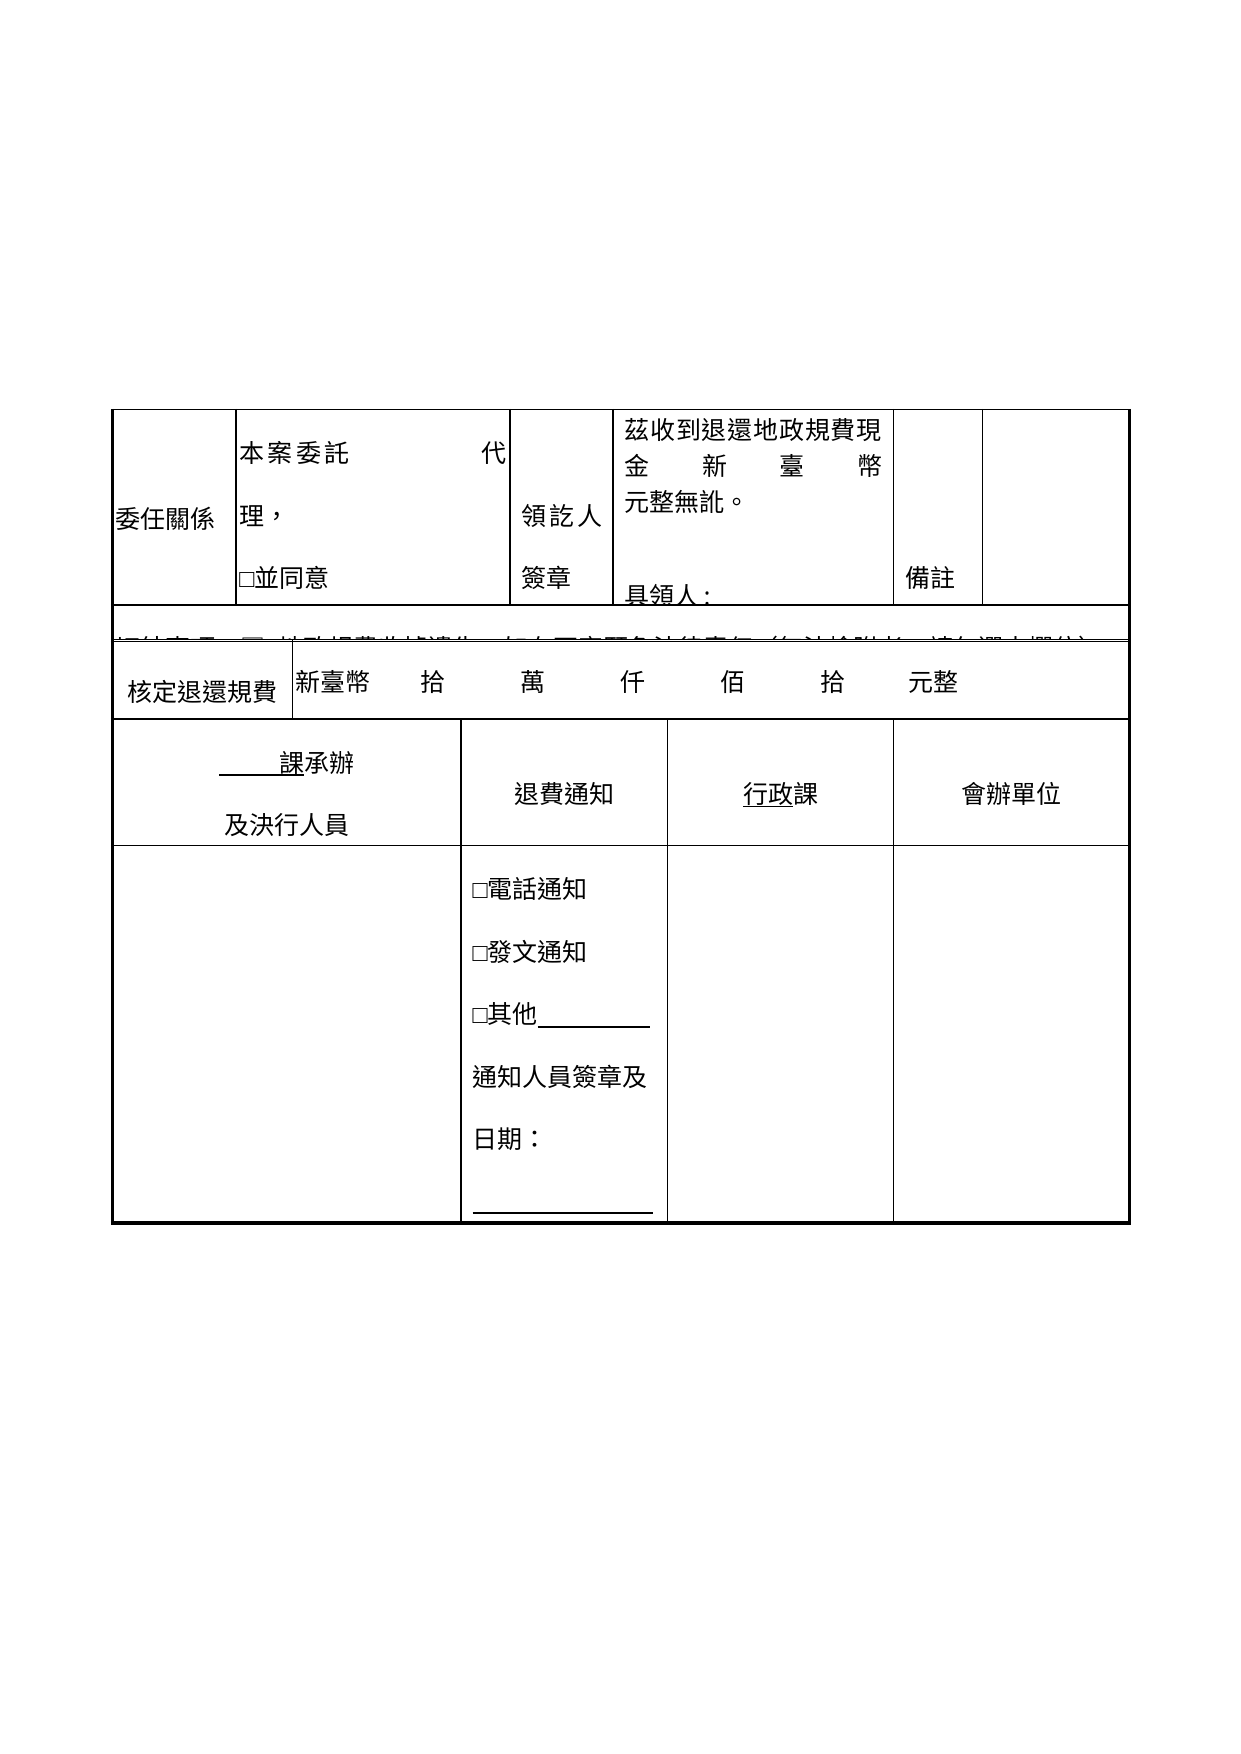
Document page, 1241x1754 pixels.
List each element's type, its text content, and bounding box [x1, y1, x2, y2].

table_cell 領訖人簽章 [511, 410, 612, 604]
table_cell 會辦單位 [894, 720, 1128, 845]
table_cell 切結事項：□ 地政規費收據遺失，如有不實願負法律責任（無法檢附者，請勾選本欄位） [114, 606, 1128, 639]
table_cell 退費通知 [462, 720, 667, 845]
table_cell [983, 410, 1128, 604]
table_cell 備註 [894, 410, 982, 604]
table_cell [114, 846, 460, 1221]
table_cell 行政課 [668, 720, 893, 845]
table_cell [668, 846, 893, 1221]
table_cell 新臺幣 拾 萬 仟 佰 拾 元整 [293, 642, 1128, 718]
table_cell □電話通知 □發文通知 □其他 通知人員簽章及日期： [462, 846, 667, 1221]
table_cell 核定退還規費 [114, 642, 292, 718]
table_cell 茲收到退還地政規費現金新臺幣 元整無訛。 具領人: 年 月 日 [614, 410, 893, 604]
table_cell [894, 846, 1128, 1221]
table_cell 本案委託 代理， □並同意 但不同意 以代理人為受領人。 申請人簽章： [237, 410, 509, 604]
table_cell 委任關係 [114, 410, 235, 604]
table_cell 課承辦 及決行人員 [114, 720, 460, 845]
